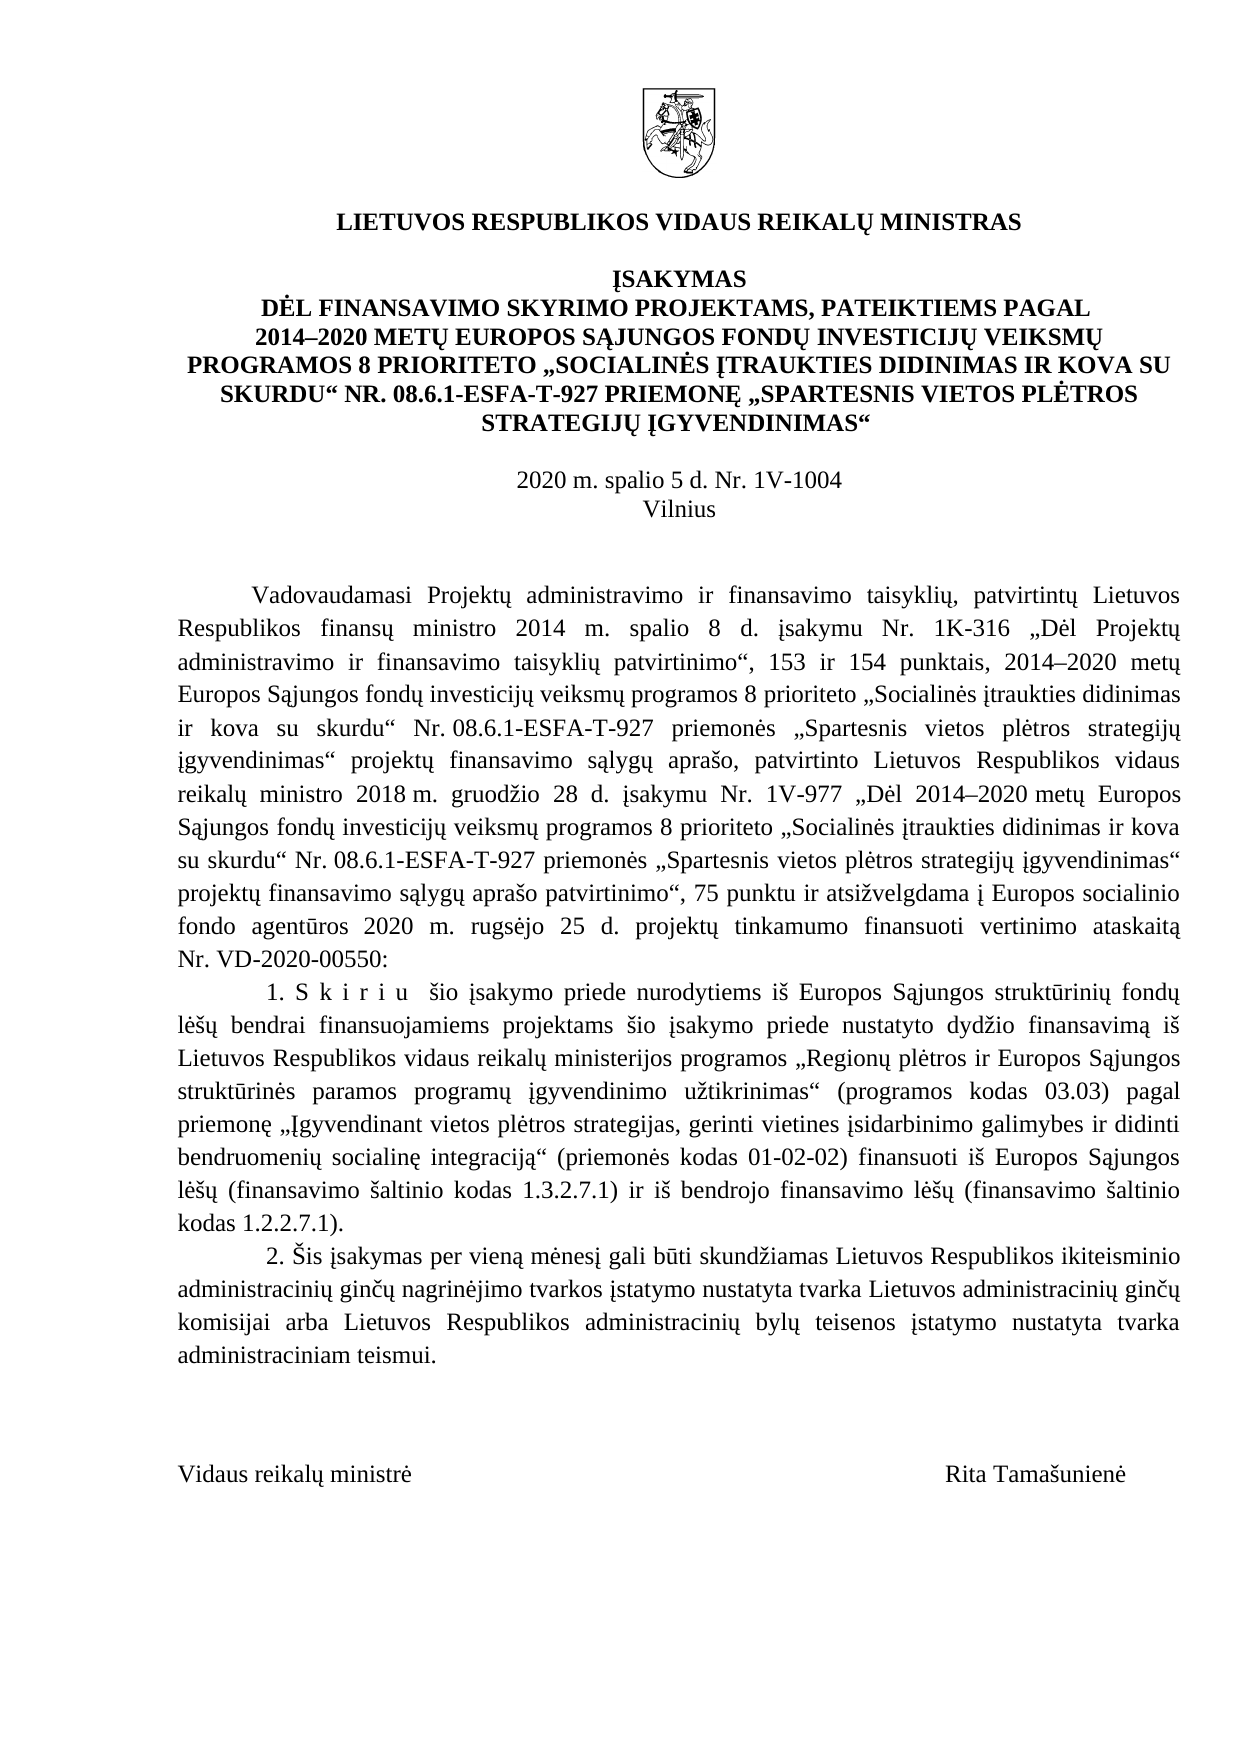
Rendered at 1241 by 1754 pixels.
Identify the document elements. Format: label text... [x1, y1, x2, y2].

text 2020 m. spalio 5 d. Nr. 1V-1004 [177, 466, 1181, 494]
text LIETUVOS RESPUBLIKOS VIDAUS REIKALŲ MINISTRAS [177, 207, 1181, 236]
text Vidaus reikalų ministrė Rita Tamašunienė [177, 1459, 1181, 1488]
text Vadovaudamasi Projektų administravimo ir finansavimo taisyklių, patvirtintų Lietuvos Respublikos finansų ministro 2014 m. spalio 8 d. įsakymu Nr. 1K-316 „Dėl Projektų administravimo ir finansavimo taisyklių patvirtinimo“, 153 ir 154 punktais, 2014–2020 metų Europos Sąjungos fondų investicijų veiksmų programos 8 prioriteto „Socialinės įtraukties didinimas ir kova su skurdu“ Nr. 08.6.1-ESFA-T-927 priemonės „Spartesnis vietos plėtros strategijų įgyvendinimas“ projektų finansavimo sąlygų aprašo, patvirtinto Lietuvos Respublikos vidaus reikalų ministro 2018 m. gruodžio 28 d. įsakymu Nr. 1V-977 „Dėl 2014–2020 metų Europos Sąjungos fondų investicijų veiksmų programos 8 prioriteto „Socialinės įtraukties didinimas ir kova su skurdu“ Nr. 08.6.1-ESFA-T-927 priemonės „Spartesnis vietos plėtros strategijų įgyvendinimas“ projektų finansavimo sąlygų aprašo patvirtinimo“, 75 punktu ir atsižvelgdama į Europos socialinio fondo agentūros 2020 m. rugsėjo 25 d. projektų tinkamumo finansuoti vertinimo ataskaitą Nr. VD‑2020-00550: [177, 581, 1181, 972]
text ĮSAKYMAS [177, 264, 1181, 293]
text 2. Šis įsakymas per vieną mėnesį gali būti skundžiamas Lietuvos Respublikos ikiteisminio administracinių ginčų nagrinėjimo tvarkos įstatymo nustatyta tvarka Lietuvos administracinių ginčų komisijai arba Lietuvos Respublikos administracinių bylų teisenos įstatymo nustatyta tvarka administraciniam teismui. [177, 1241, 1181, 1369]
text Vilnius [177, 494, 1181, 523]
text 1. Skiriu šio įsakymo priede nurodytiems iš Europos Sąjungos struktūrinių fondų lėšų bendrai finansuojamiems projektams šio įsakymo priede nustatyto dydžio finansavimą iš Lietuvos Respublikos vidaus reikalų ministerijos programos „Regionų plėtros ir Europos Sąjungos struktūrinės paramos programų įgyvendinimo užtikrinimas“ (programos kodas 03.03) pagal priemonę „Įgyvendinant vietos plėtros strategijas, gerinti vietines įsidarbinimo galimybes ir didinti bendruomenių socialinę integraciją“ (priemonės kodas 01-02-02) finansuoti iš Europos Sąjungos lėšų (finansavimo šaltinio kodas 1.3.2.7.1) ir iš bendrojo finansavimo lėšų (finansavimo šaltinio kodas 1.2.2.7.1). [177, 977, 1181, 1237]
text DĖL FINANSAVIMO SKYRIMO PROJEKTAMS, PATEIKTIEMS PAGAL 2014–2020 METŲ EUROPOS SĄJUNGOS FONDŲ INVESTICIJŲ VEIKSMŲ PROGRAMOS 8 PRIORITETO „SOCIALINĖS ĮTRAUKTIES DIDINIMAS IR KOVA SU SKURDU“ NR. 08.6.1-ESFA-T-927 PRIEMONĘ „SPARTESNIS VIETOS PLĖTROS STRATEGIJŲ ĮGYVENDINIMAS“ [177, 293, 1181, 437]
